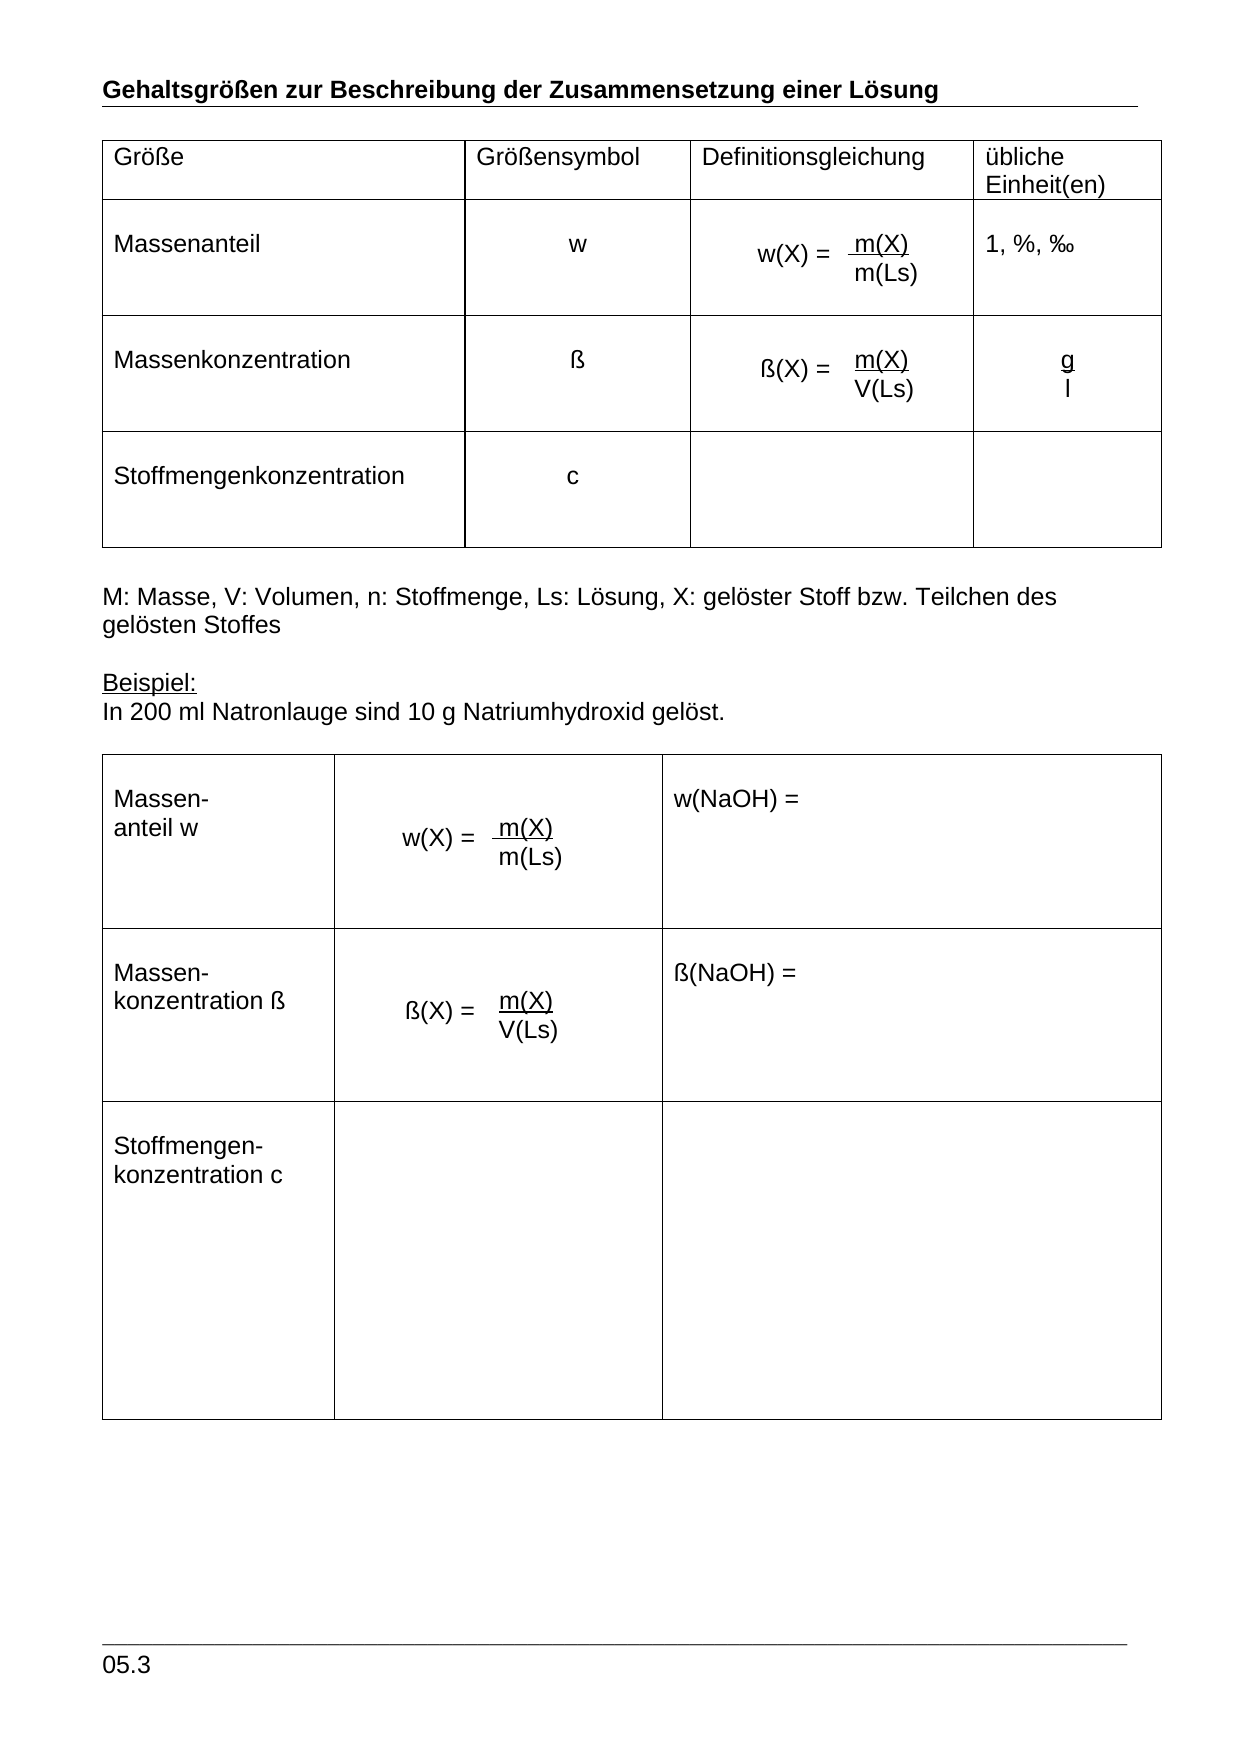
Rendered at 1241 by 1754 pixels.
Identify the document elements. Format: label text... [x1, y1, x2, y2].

table_header w(NaOH) = [663, 755, 1161, 928]
table_cell Massenanteil [103, 200, 464, 315]
table_cell Stoffmengen- konzentration c [103, 1102, 334, 1418]
table_header Größensymbol [466, 141, 690, 199]
table_cell c [466, 432, 690, 547]
table_cell 1, %, ‰ [974, 200, 1161, 315]
text M: Masse, V: Volumen, n: Stoffmenge, Ls: Lösung, X: gelöster Stoff bzw. Teilchen des gelösten Stoffes [102, 582, 1138, 639]
table_cell ß [466, 316, 690, 431]
table_cell m(X) m(Ls) [691, 200, 973, 315]
table_header m(X) m(Ls) [335, 755, 662, 928]
table_cell [663, 1102, 1161, 1418]
text In 200 ml Natronlauge sind 10 g Natriumhydroxid gelöst. [102, 697, 1138, 725]
table_cell g l [974, 316, 1161, 431]
table_cell [974, 432, 1161, 547]
table_cell [335, 1102, 662, 1418]
table_header Definitionsgleichung [691, 141, 973, 199]
table_cell w [466, 200, 690, 315]
table_cell Stoffmengenkonzentration [103, 432, 464, 547]
text Beispiel: [102, 668, 1138, 697]
table_header übliche Einheit(en) [974, 141, 1161, 199]
table_header Massen- anteil w [103, 755, 334, 928]
table_cell m(X) V(Ls) [335, 929, 662, 1101]
table_cell Massen- konzentration ß [103, 929, 334, 1101]
table_cell m(X) V(Ls) [691, 316, 973, 431]
table_cell ß(NaOH) = [663, 929, 1161, 1101]
table_cell [691, 432, 973, 547]
table_cell Massenkonzentration [103, 316, 464, 431]
table_header Größe [103, 141, 464, 199]
